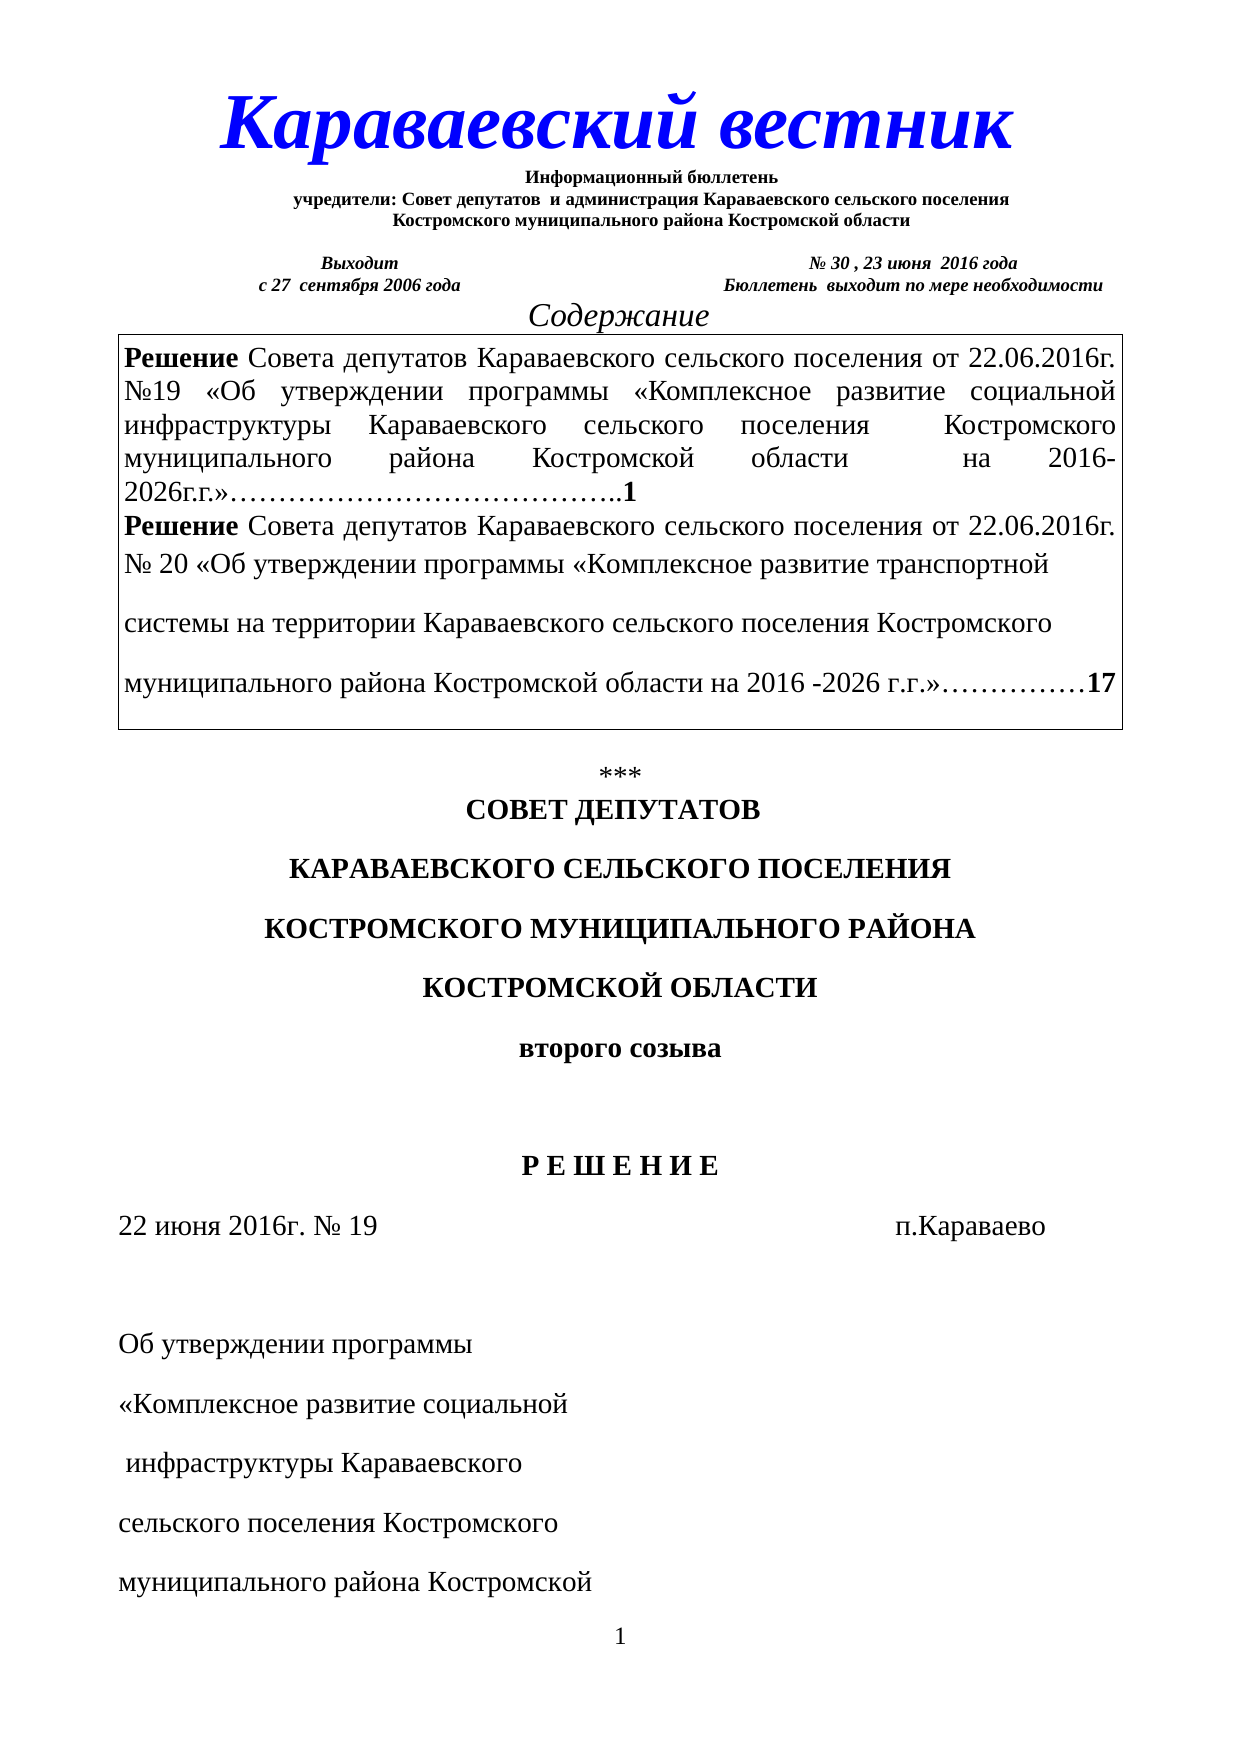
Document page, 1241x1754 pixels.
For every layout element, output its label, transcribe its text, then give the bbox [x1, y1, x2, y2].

subtitle Караваевский вестник [118, 75, 1122, 166]
text КОСТРОМСКОГО МУНИЦИПАЛЬНОГО РАЙОНА [118, 911, 1122, 944]
text Содержание [118, 295, 1122, 334]
text учредители: Совет депутатов и администрация Караваевского сельского поселения [118, 188, 1122, 209]
text СОВЕТ ДЕПУТАТОВ [118, 792, 1122, 826]
text сельского поселения Костромского [118, 1505, 1122, 1538]
text 22 июня 2016г. № 19 п.Караваево [118, 1208, 1122, 1241]
text *** [118, 759, 1122, 792]
text Р Е Ш Е Н И Е [118, 1148, 1122, 1182]
text КОСТРОМСКОЙ ОБЛАСТИ [118, 970, 1122, 1004]
subtitle Информационный бюллетень [181, 166, 1122, 188]
text муниципального района Костромской [118, 1564, 1122, 1598]
text инфраструктуры Караваевского [118, 1445, 1122, 1479]
text второго созыва [118, 1030, 1122, 1063]
text «Комплексное развитие социальной [118, 1386, 1122, 1419]
table_header Выходит с 27 сентября 2006 года [66, 252, 592, 295]
table_header № 30 , 23 июня 2016 года Бюллетень выходит по мере необходимости [592, 252, 1174, 295]
text КАРАВАЕВСКОГО СЕЛЬСКОГО ПОСЕЛЕНИЯ [118, 852, 1122, 885]
text Костромского муниципального района Костромской области [118, 209, 1122, 231]
text Об утверждении программы [118, 1327, 1122, 1360]
table_header Решение Совета депутатов Караваевского сельского поселения от 22.06.2016г. №19 «Об утверждении программы «Комплексное развитие социальной инфраструктуры Караваевского сельского поселения Костромского муниципального района Костромской области на 2016-2026г.г.»…………………………………..1 Решение Совета депутатов Караваевского сельского поселения от 22.06.2016г. № 20 «Об утверждении программы «Комплексное развитие транспортной системы на территории Караваевского сельского поселения Костромского муниципального района Костромской области на 2016 -2026 г.г.»……………17 [119, 335, 1122, 729]
